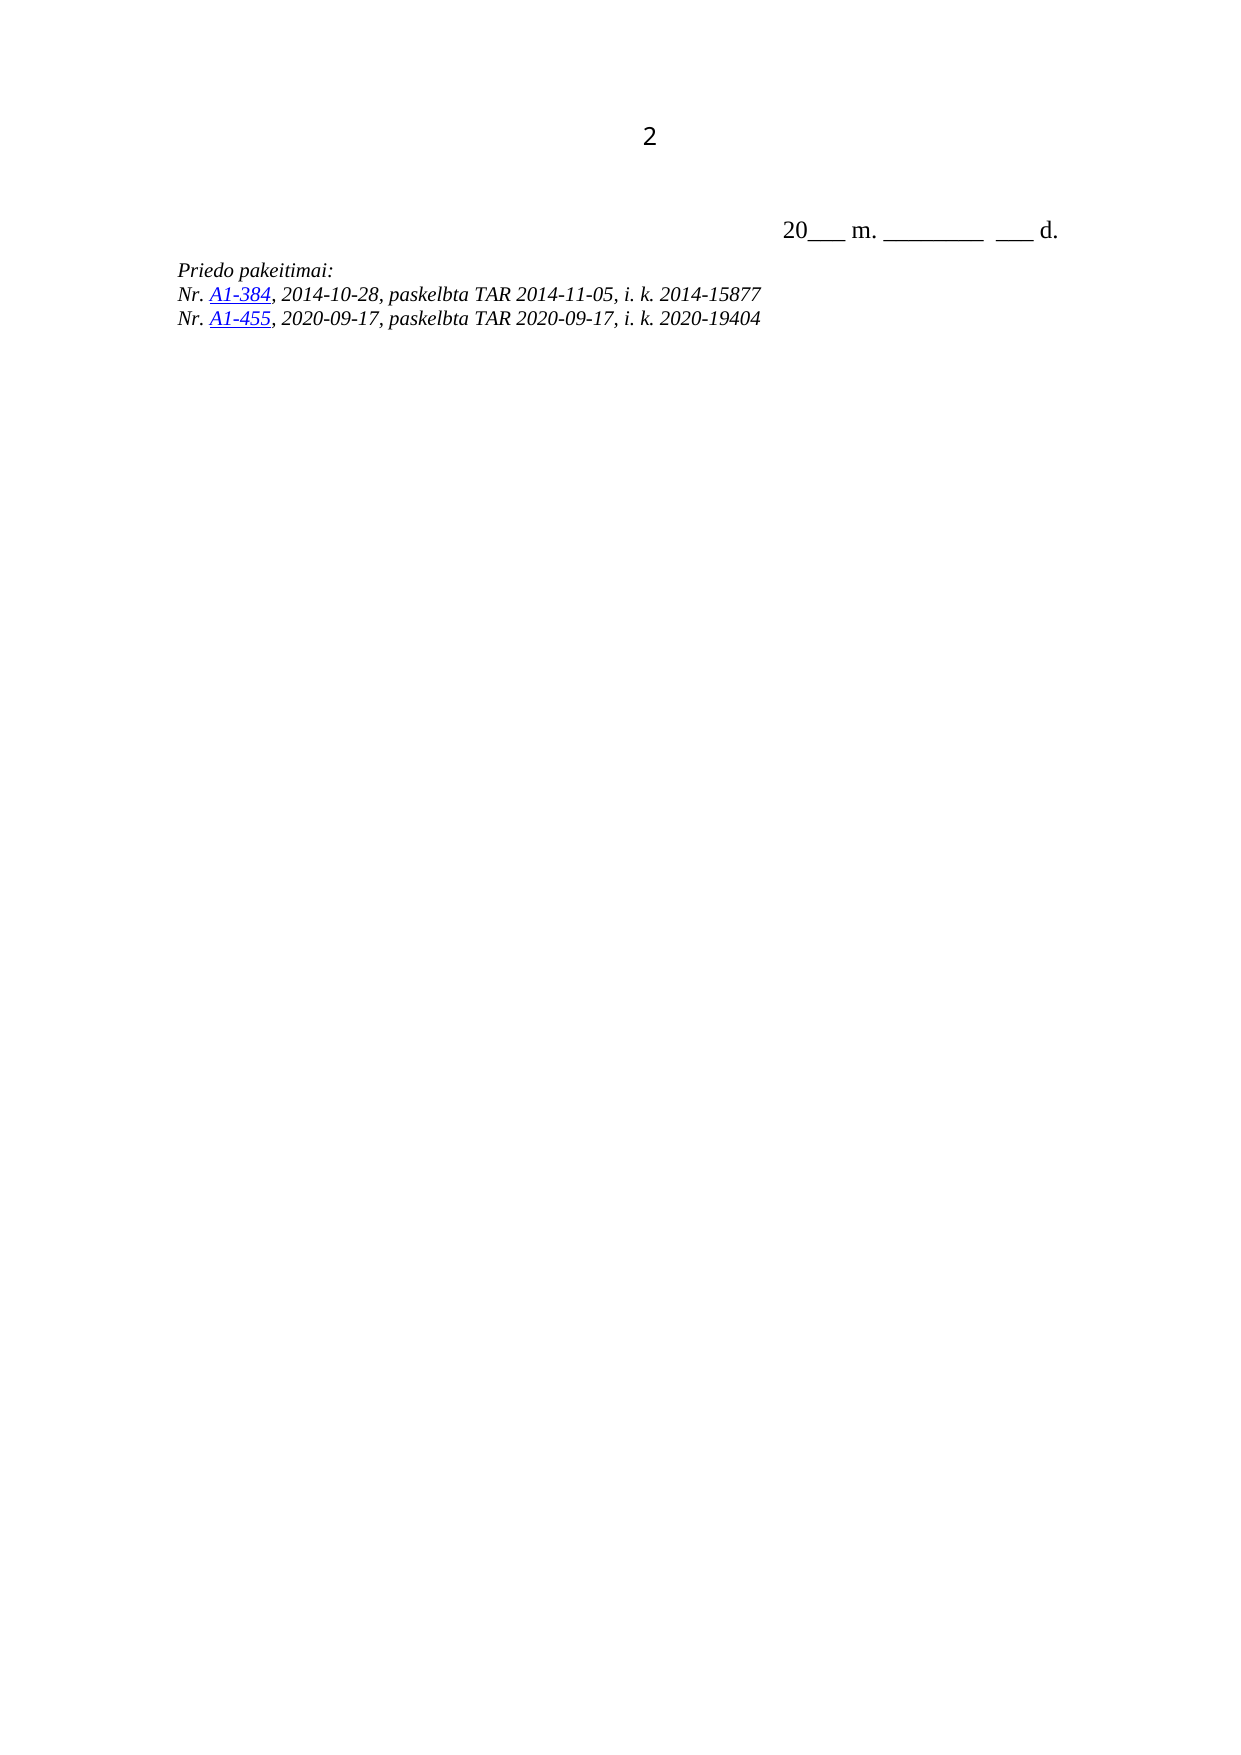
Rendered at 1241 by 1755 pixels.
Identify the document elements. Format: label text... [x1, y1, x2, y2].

text 20___ m. ________ ___ d. [717, 215, 1122, 244]
text Nr. A1-384, 2014-10-28, paskelbta TAR 2014-11-05, i. k. 2014-15877 [177, 282, 1122, 306]
text Priedo pakeitimai: [177, 258, 1122, 282]
text Nr. A1-455, 2020-09-17, paskelbta TAR 2020-09-17, i. k. 2020-19404 [177, 306, 1122, 330]
